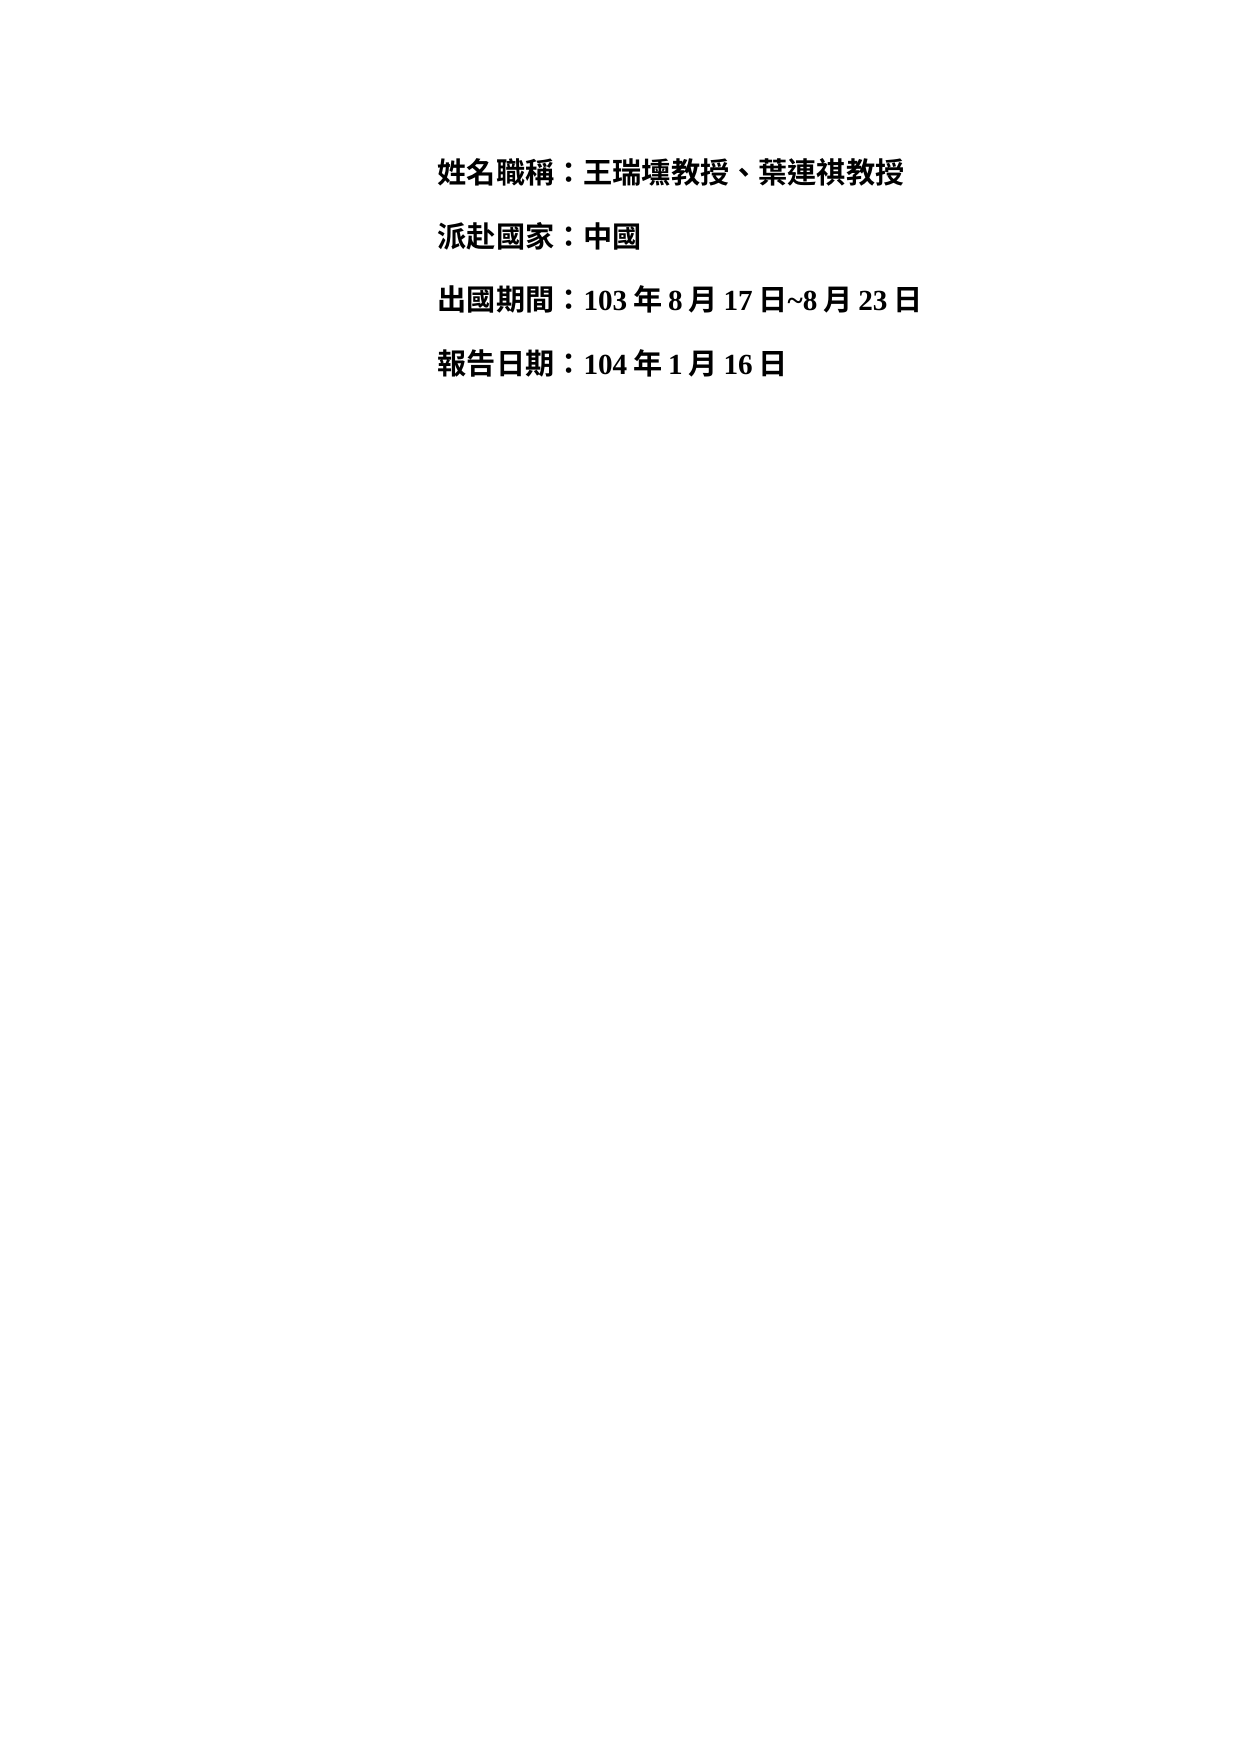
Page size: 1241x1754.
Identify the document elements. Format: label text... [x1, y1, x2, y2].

text 姓名職稱：王瑞壎教授、葉連祺教授 [437, 150, 1125, 192]
text 報告日期：104年1月16日 [437, 340, 1125, 383]
text 出國期間：103年8月17日~8月23日 [437, 277, 1125, 319]
text 派赴國家：中國 [437, 213, 1125, 256]
